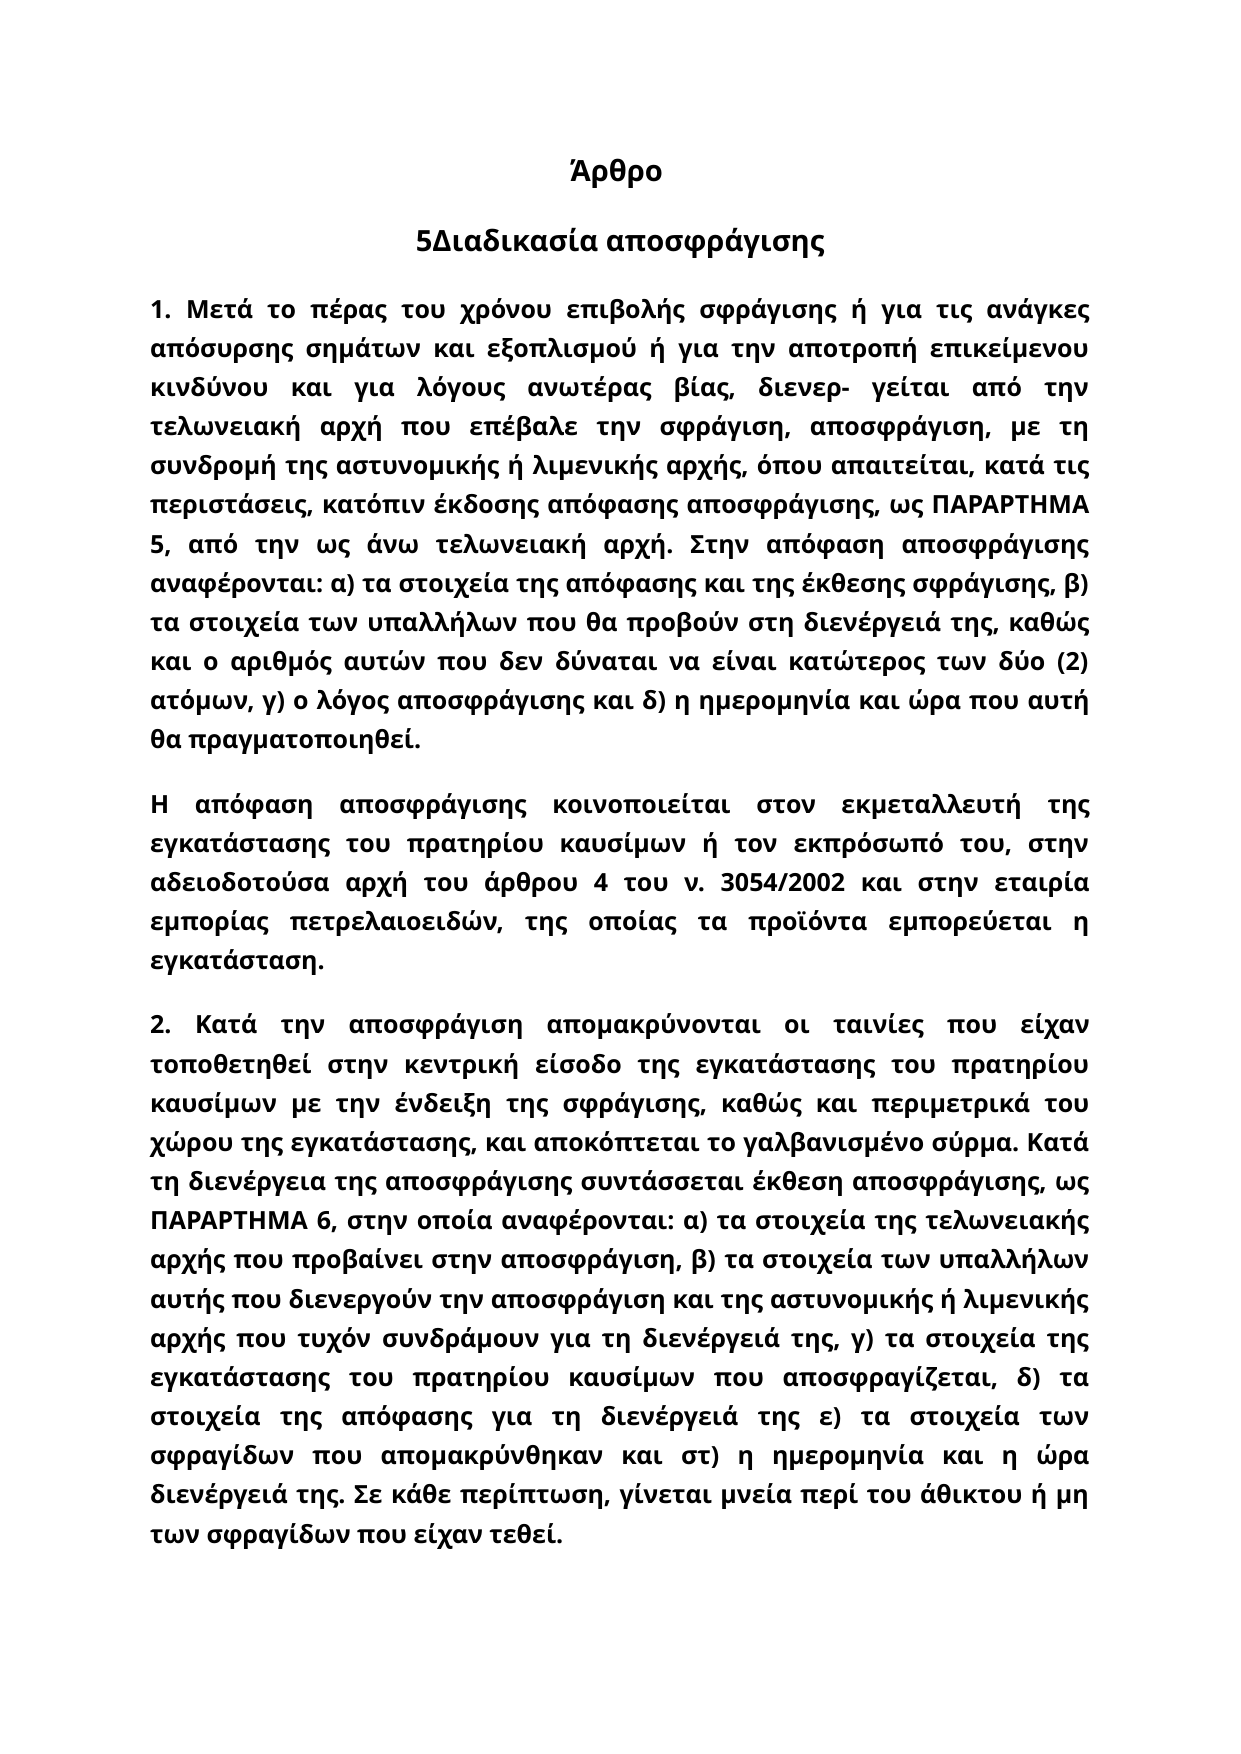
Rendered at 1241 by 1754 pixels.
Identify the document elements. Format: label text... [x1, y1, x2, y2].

text Η απόφαση αποσφράγισης κοινοποιείται στον εκμεταλλευτή της εγκατάστασης του πρατηρίου καυσίμων ή τον εκπρόσωπό του, στην αδειοδοτούσα αρχή του άρθρου 4 του ν. 3054/2002 και στην εταιρία εμπορίας πετρελαιοειδών, της οποίας τα προϊόντα εμπορεύεται η εγκατάσταση. [150, 786, 1090, 977]
text 2. Κατά την αποσφράγιση απομακρύνονται οι ταινίες που είχαν τοποθετηθεί στην κεντρική είσοδο της εγκατάστασης του πρατηρίου καυσίμων με την ένδειξη της σφράγισης, καθώς και περιμετρικά του χώρου της εγκατάστασης, και αποκόπτεται το γαλβανισμένο σύρμα. Κατά τη διενέργεια της αποσφράγισης συντάσσεται έκθεση αποσφράγισης, ως ΠΑΡΑΡΤΗΜΑ 6, στην οποία αναφέρονται: α) τα στοιχεία της τελωνειακής αρχής που προβαίνει στην αποσφράγιση, β) τα στοιχεία των υπαλλήλων αυτής που διενεργούν την αποσφράγιση και της αστυνομικής ή λιμενικής αρχής που τυχόν συνδράμουν για τη διενέργειά της, γ) τα στοιχεία της εγκατάστασης του πρατηρίου καυσίμων που αποσφραγίζεται, δ) τα στοιχεία της απόφασης για τη διενέργειά της ε) τα στοιχεία των σφραγίδων που απομακρύνθηκαν και στ) η ημερομηνία και η ώρα διενέργειά της. Σε κάθε περίπτωση, γίνεται μνεία περί του άθικτου ή μη των σφραγίδων που είχαν τεθεί. [150, 1007, 1090, 1550]
subtitle 5Διαδικασία αποσφράγισης [150, 221, 1090, 260]
subtitle Άρθρο [150, 150, 1090, 190]
text 1. Μετά το πέρας του χρόνου επιβολής σφράγισης ή για τις ανάγκες απόσυρσης σημάτων και εξοπλισμού ή για την αποτροπή επικείμενου κινδύνου και για λόγους ανωτέρας βίας, διενερ- γείται από την τελωνειακή αρχή που επέβαλε την σφράγιση, αποσφράγιση, με τη συνδρομή της αστυνομικής ή λιμενικής αρχής, όπου απαιτείται, κατά τις περιστάσεις, κατόπιν έκδοσης απόφασης αποσφράγισης, ως ΠΑΡΑΡΤΗΜΑ 5, από την ως άνω τελωνειακή αρχή. Στην απόφαση αποσφράγισης αναφέρονται: α) τα στοιχεία της απόφασης και της έκθεσης σφράγισης, β) τα στοιχεία των υπαλλήλων που θα προβούν στη διενέργειά της, καθώς και ο αριθμός αυτών που δεν δύναται να είναι κατώτερος των δύο (2) ατόμων, γ) ο λόγος αποσφράγισης και δ) η ημερομηνία και ώρα που αυτή θα πραγματοποιηθεί. [150, 291, 1090, 756]
